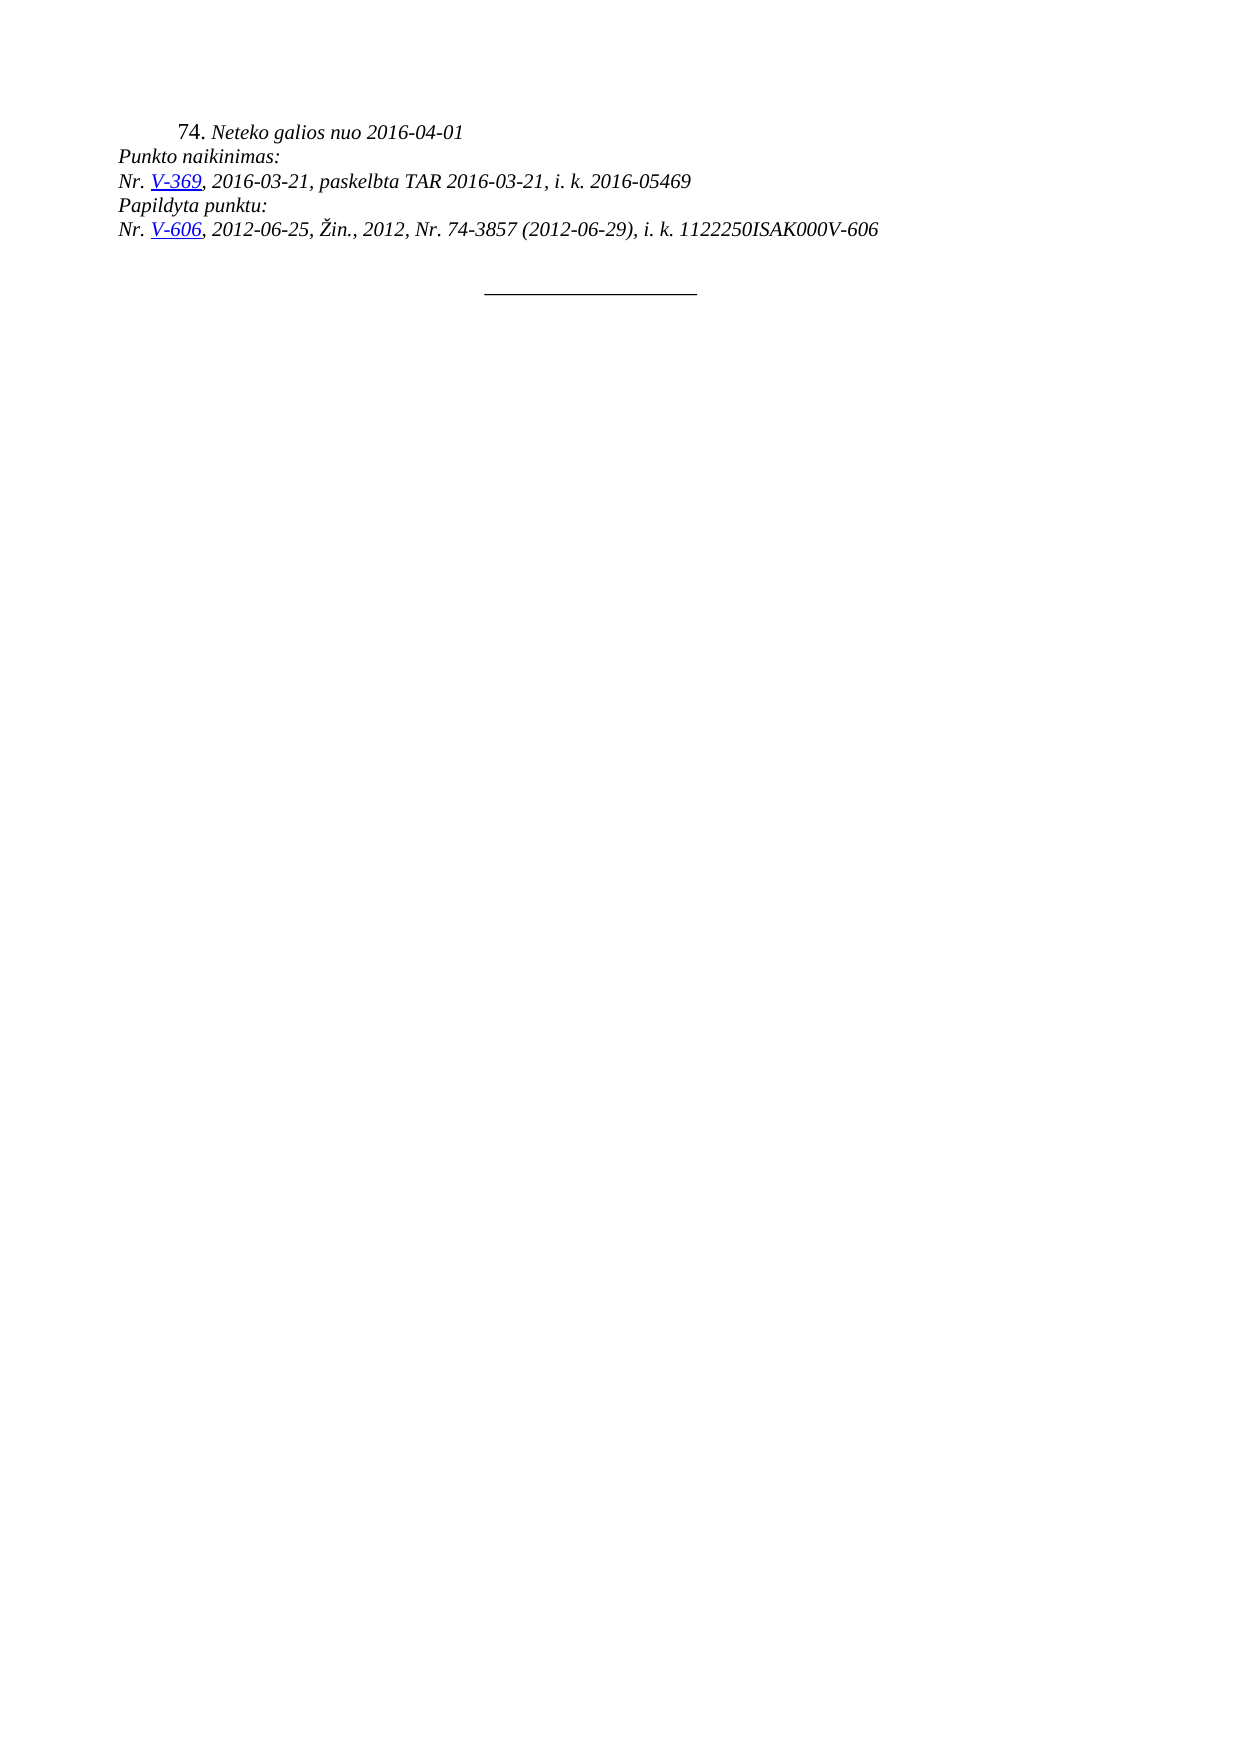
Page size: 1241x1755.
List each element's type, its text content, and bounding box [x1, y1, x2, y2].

text _________________ [118, 269, 1063, 298]
text 74. Neteko galios nuo 2016-04-01 [118, 118, 1063, 144]
text Nr. V-369, 2016-03-21, paskelbta TAR 2016-03-21, i. k. 2016-05469 [118, 168, 1063, 193]
text Papildyta punktu: [118, 193, 1063, 217]
text Punkto naikinimas: [118, 144, 1063, 168]
text Nr. V-606, 2012-06-25, Žin., 2012, Nr. 74-3857 (2012-06-29), i. k. 1122250ISAK000V-606 [118, 217, 1063, 241]
